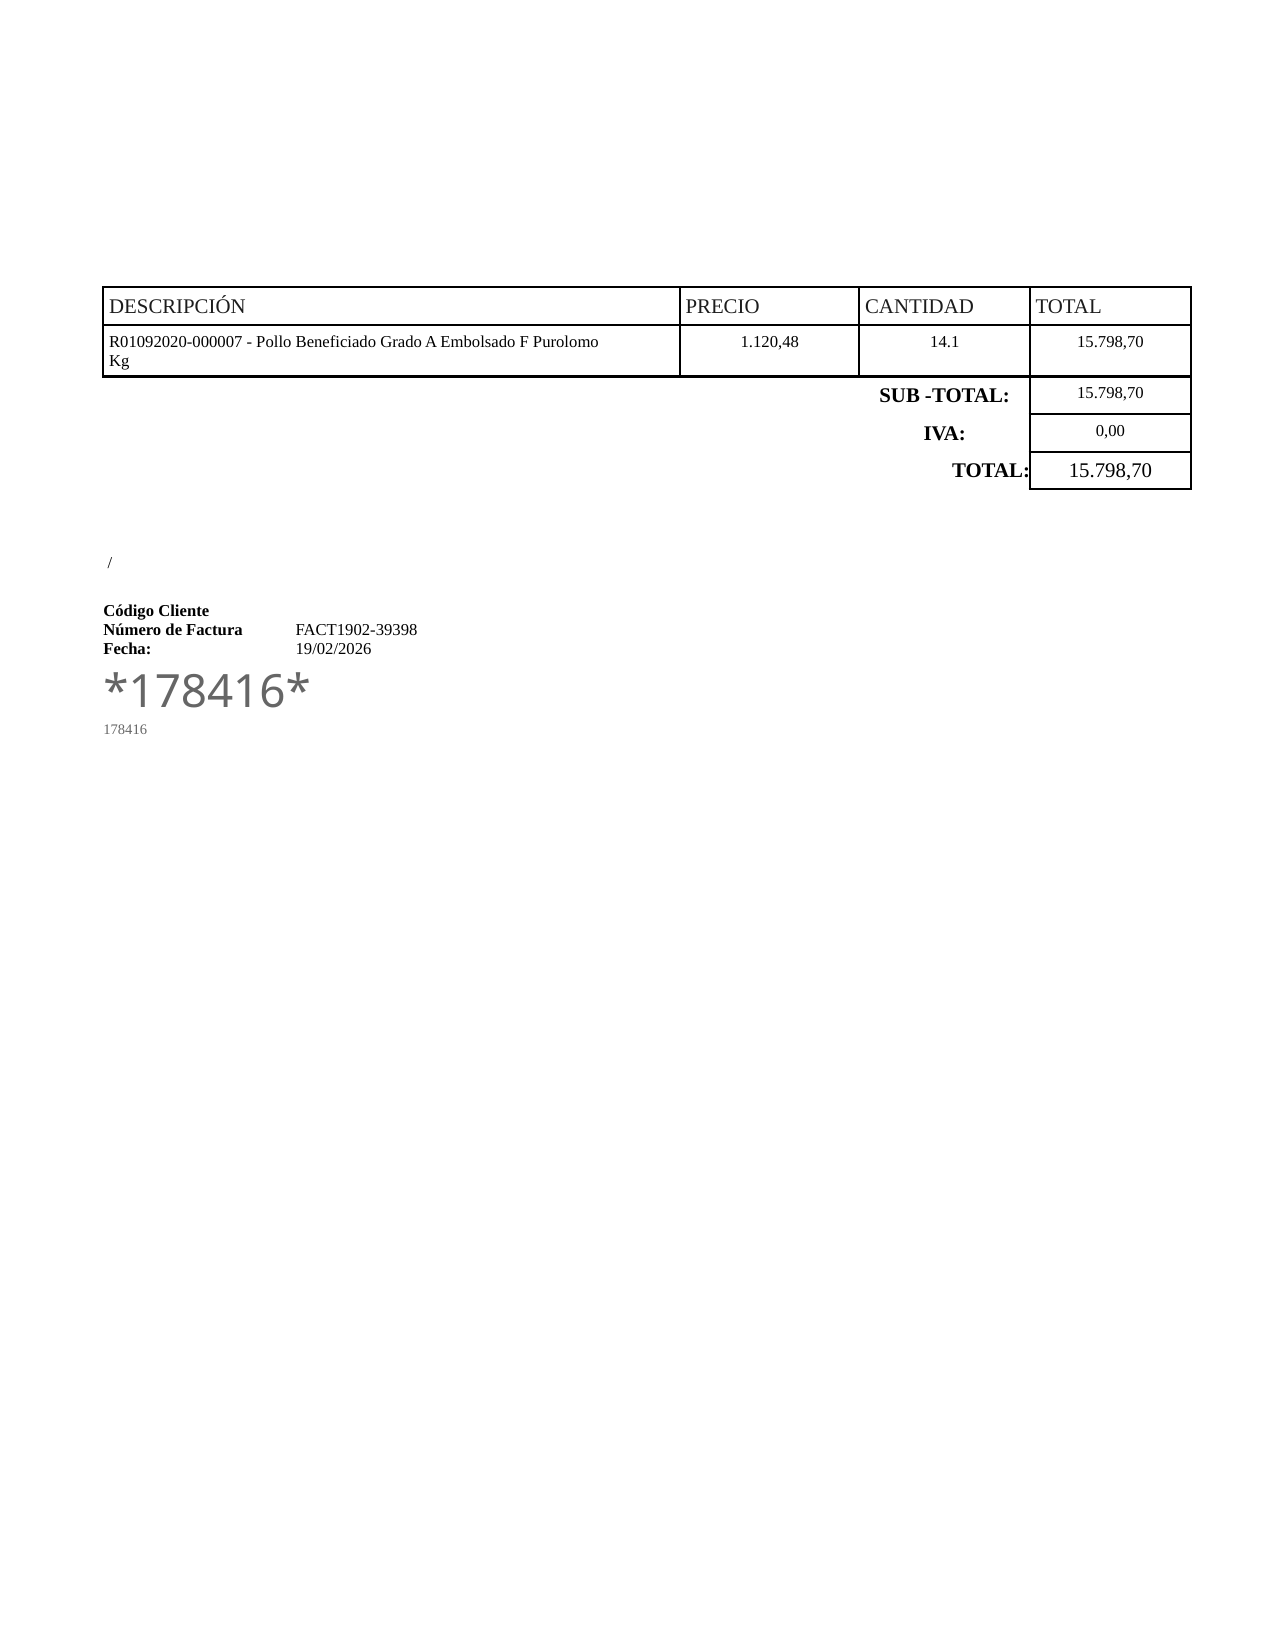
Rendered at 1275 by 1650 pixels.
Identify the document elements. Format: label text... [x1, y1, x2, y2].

table_cell 15.798,70 [1031, 326, 1190, 375]
table_cell R01092020-000007 - Pollo Beneficiado Grado A Embolsado F Purolomo Kg [104, 326, 679, 375]
table_header [295, 601, 517, 620]
table_cell IVA: [859, 413, 1029, 451]
table_header CANTIDAD [860, 288, 1029, 323]
table_cell 19/02/2026 [295, 639, 517, 658]
table_cell 15.798,70 [1031, 378, 1190, 413]
table_cell SUB -TOTAL: [859, 378, 1029, 413]
table_cell 15.798,70 [1031, 453, 1190, 488]
table_cell 14.1 [860, 326, 1029, 375]
table_cell Número de Factura [103, 620, 295, 639]
table_cell [103, 514, 858, 533]
table_cell / [103, 553, 858, 572]
text 178416 [103, 721, 1137, 737]
table_header [103, 490, 858, 514]
table_header PRECIO [681, 288, 858, 323]
table_cell TOTAL: [859, 451, 1029, 488]
table_cell [103, 534, 858, 553]
table_header DESCRIPCIÓN [104, 288, 679, 323]
table_header TOTAL [1031, 288, 1190, 323]
table_cell [103, 378, 859, 488]
table_header Código Cliente [103, 601, 295, 620]
table_cell FACT1902-39398 [295, 620, 517, 639]
table_cell 0,00 [1031, 415, 1190, 451]
table_cell Fecha: [103, 639, 295, 658]
table_cell 1.120,48 [681, 326, 858, 375]
text *178416* [103, 658, 1137, 721]
